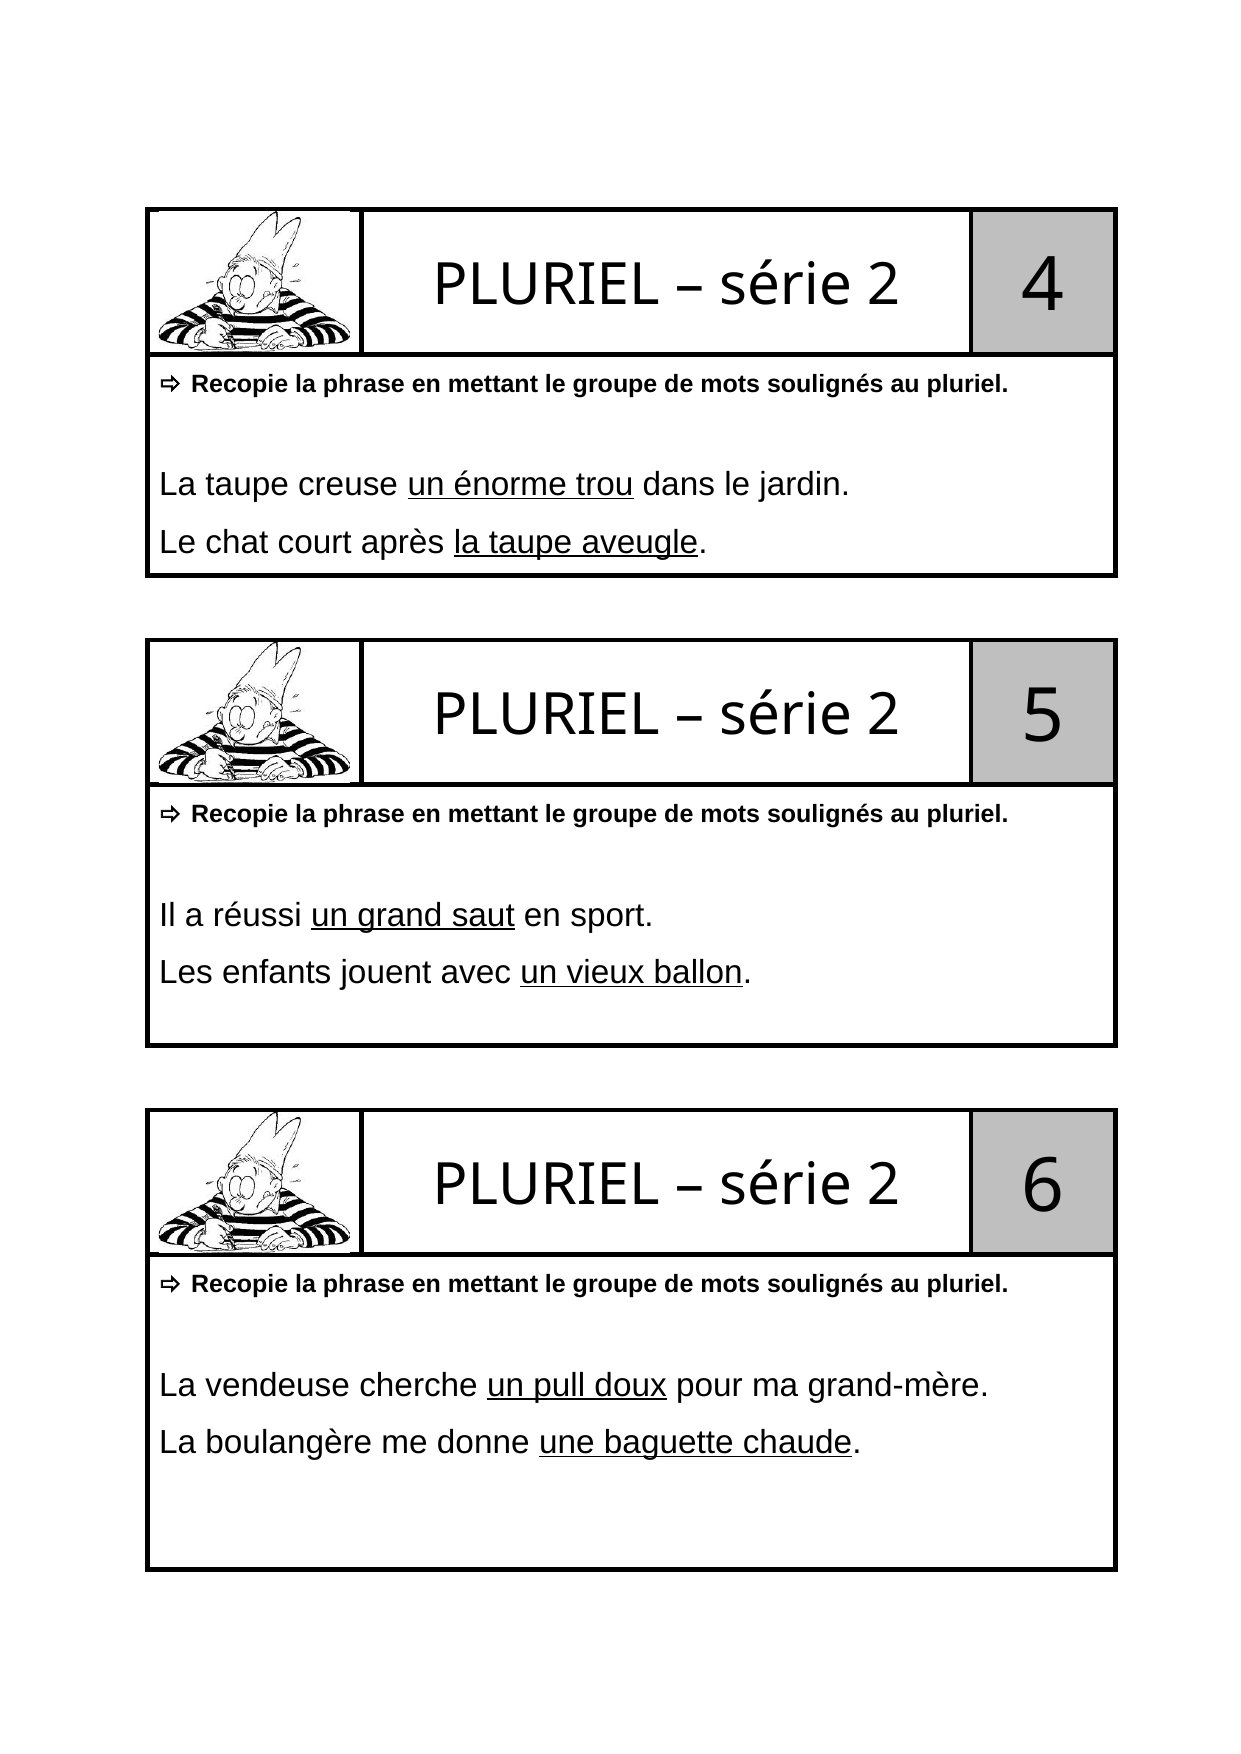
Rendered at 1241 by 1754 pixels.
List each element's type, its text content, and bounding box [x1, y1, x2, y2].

table_header [350, 1112, 359, 1252]
table_header PLURIEL – série 2 [364, 642, 969, 782]
table_header PLURIEL – série 2 [364, 212, 969, 352]
table_header 6 [973, 1112, 1113, 1252]
table_header PLURIEL – série 2 [364, 1112, 969, 1252]
table_header [150, 212, 158, 352]
table_cell  Recopie la phrase en mettant le groupe de mots soulignés au pluriel. La vendeuse cherche un pull doux pour ma grand-mère. La boulangère me donne une baguette chaude. [150, 1257, 1113, 1567]
table_header 5 [973, 642, 1113, 782]
table_cell  Recopie la phrase en mettant le groupe de mots soulignés au pluriel. La taupe creuse un énorme trou dans le jardin. Le chat court après la taupe aveugle. [150, 357, 1113, 573]
table_header [150, 1112, 158, 1252]
table_header [350, 642, 359, 782]
table_header [150, 642, 158, 782]
table_header 4 [973, 212, 1113, 352]
table_header [350, 212, 359, 352]
table_cell  Recopie la phrase en mettant le groupe de mots soulignés au pluriel. Il a réussi un grand saut en sport. Les enfants jouent avec un vieux ballon. [150, 787, 1113, 1043]
